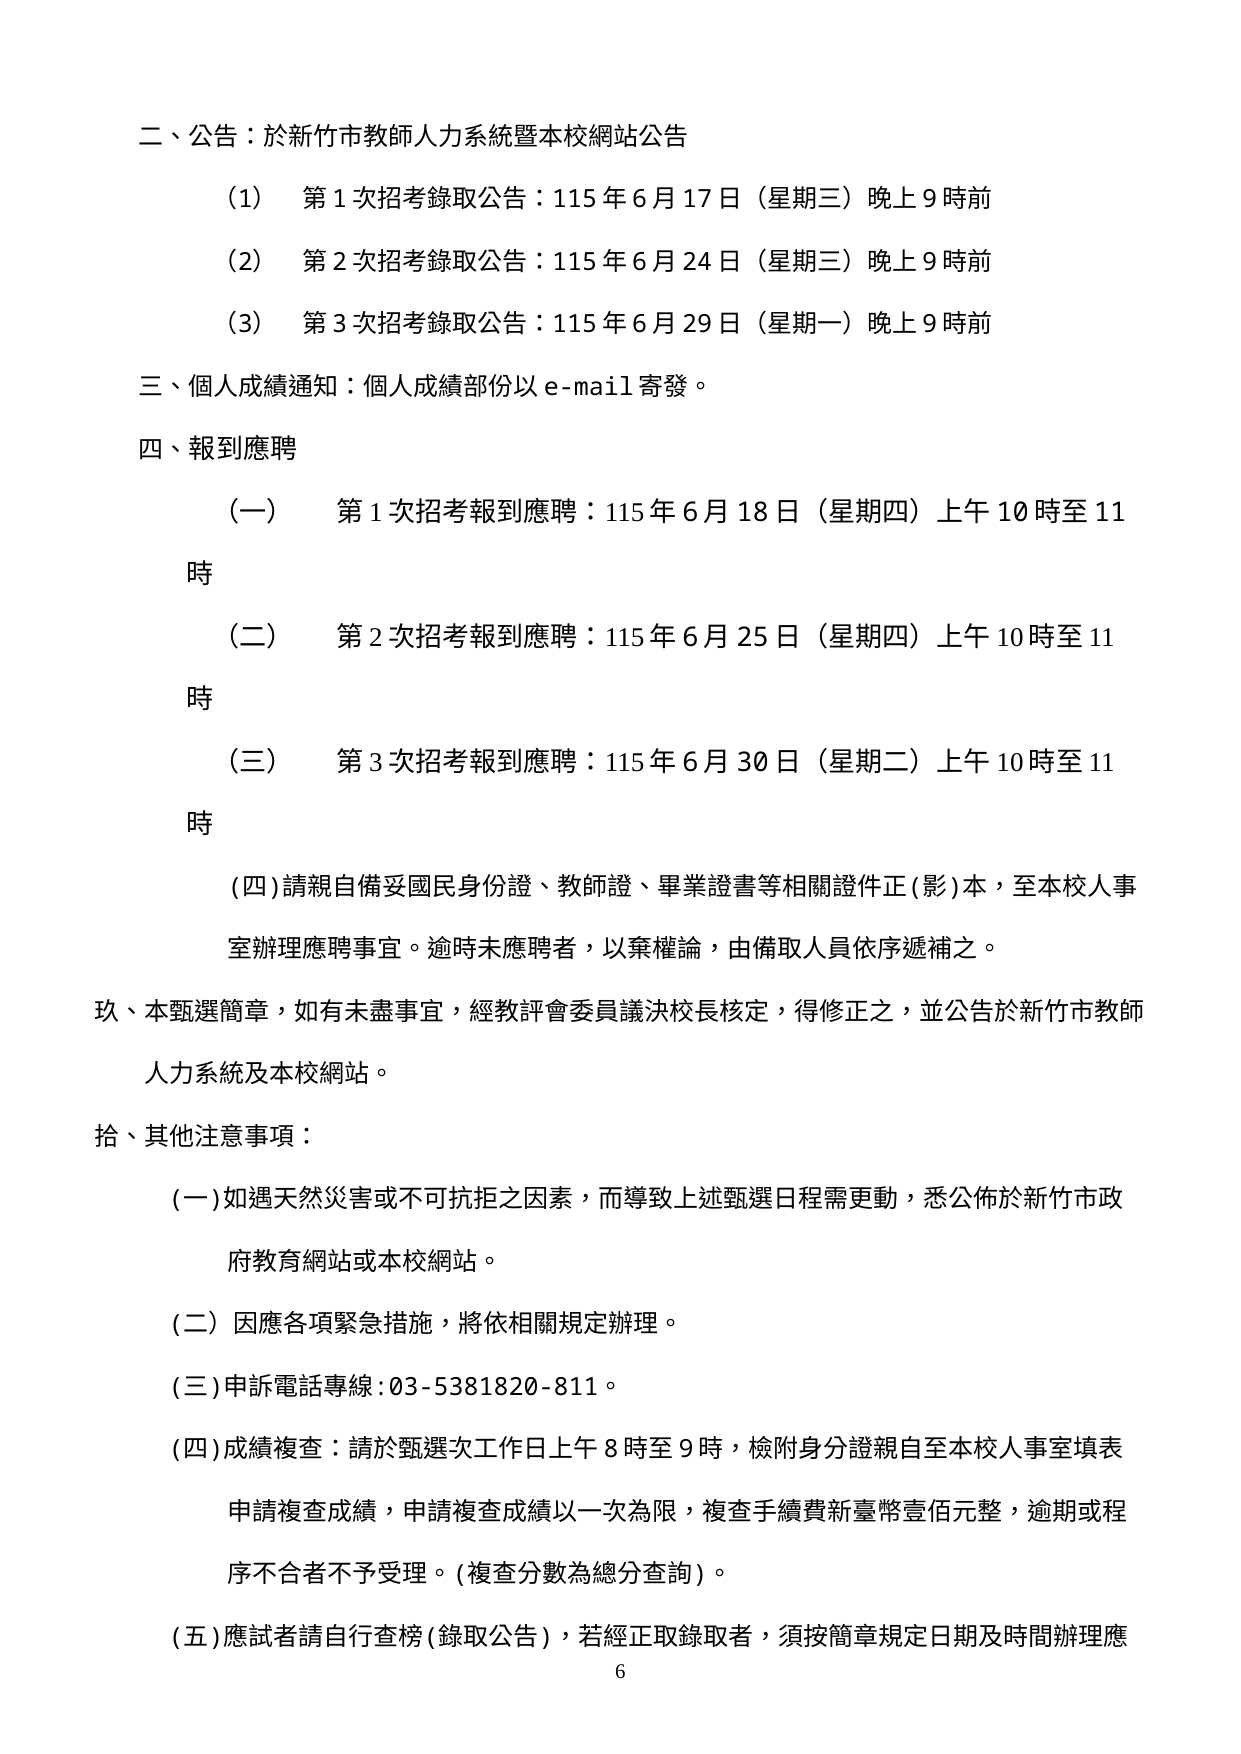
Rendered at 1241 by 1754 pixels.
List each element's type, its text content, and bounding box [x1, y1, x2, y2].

list 第1次招考錄取公告：115年6月17日（星期三）晚上9時前 [213, 155, 1146, 218]
text 玖、本甄選簡章，如有未盡事宜，經教評會委員議決校長核定，得修正之，並公告於新竹市教師人力系統及本校網站。 [94, 968, 1146, 1093]
text (一)如遇天然災害或不可抗拒之因素，而導致上述甄選日程需更動，悉公佈於新竹市政府教育網站或本校網站。 [168, 1155, 1146, 1280]
text （二） 第2次招考報到應聘：115年6月25日（星期四）上午10時至11時 [186, 593, 1146, 718]
text (三)申訴電話專線:03-5381820-811。 [168, 1343, 1146, 1405]
list 第3次招考錄取公告：115年6月29日（星期一）晚上9時前 [213, 280, 1146, 343]
list 第2次招考錄取公告：115年6月24日（星期三）晚上9時前 [213, 218, 1146, 280]
text (二）因應各項緊急措施，將依相關規定辦理。 [168, 1280, 1146, 1343]
text (四)請親自備妥國民身份證、教師證、畢業證書等相關證件正(影)本，至本校人事室辦理應聘事宜。逾時未應聘者，以棄權論，由備取人員依序遞補之。 [227, 843, 1146, 968]
text 二、公告：於新竹市教師人力系統暨本校網站公告 [139, 93, 1146, 155]
text 四、報到應聘 [139, 405, 1146, 468]
text 拾、其他注意事項： [94, 1093, 1146, 1155]
text （三） 第3次招考報到應聘：115年6月30日（星期二）上午10時至11時 [186, 718, 1146, 843]
text (四)成績複查：請於甄選次工作日上午8時至9時，檢附身分證親自至本校人事室填表申請複查成績，申請複查成績以一次為限，複查手續費新臺幣壹佰元整，逾期或程序不合者不予受理。(複查分數為總分查詢)。 [168, 1405, 1146, 1593]
text (五)應試者請自行查榜(錄取公告)，若經正取錄取者，須按簡章規定日期及時間辦理應 [168, 1593, 1146, 1655]
text （一） 第1次招考報到應聘：115年6月18日（星期四）上午10時至11時 [186, 468, 1146, 593]
text 三、個人成績通知：個人成績部份以e-mail寄發。 [139, 343, 1146, 405]
